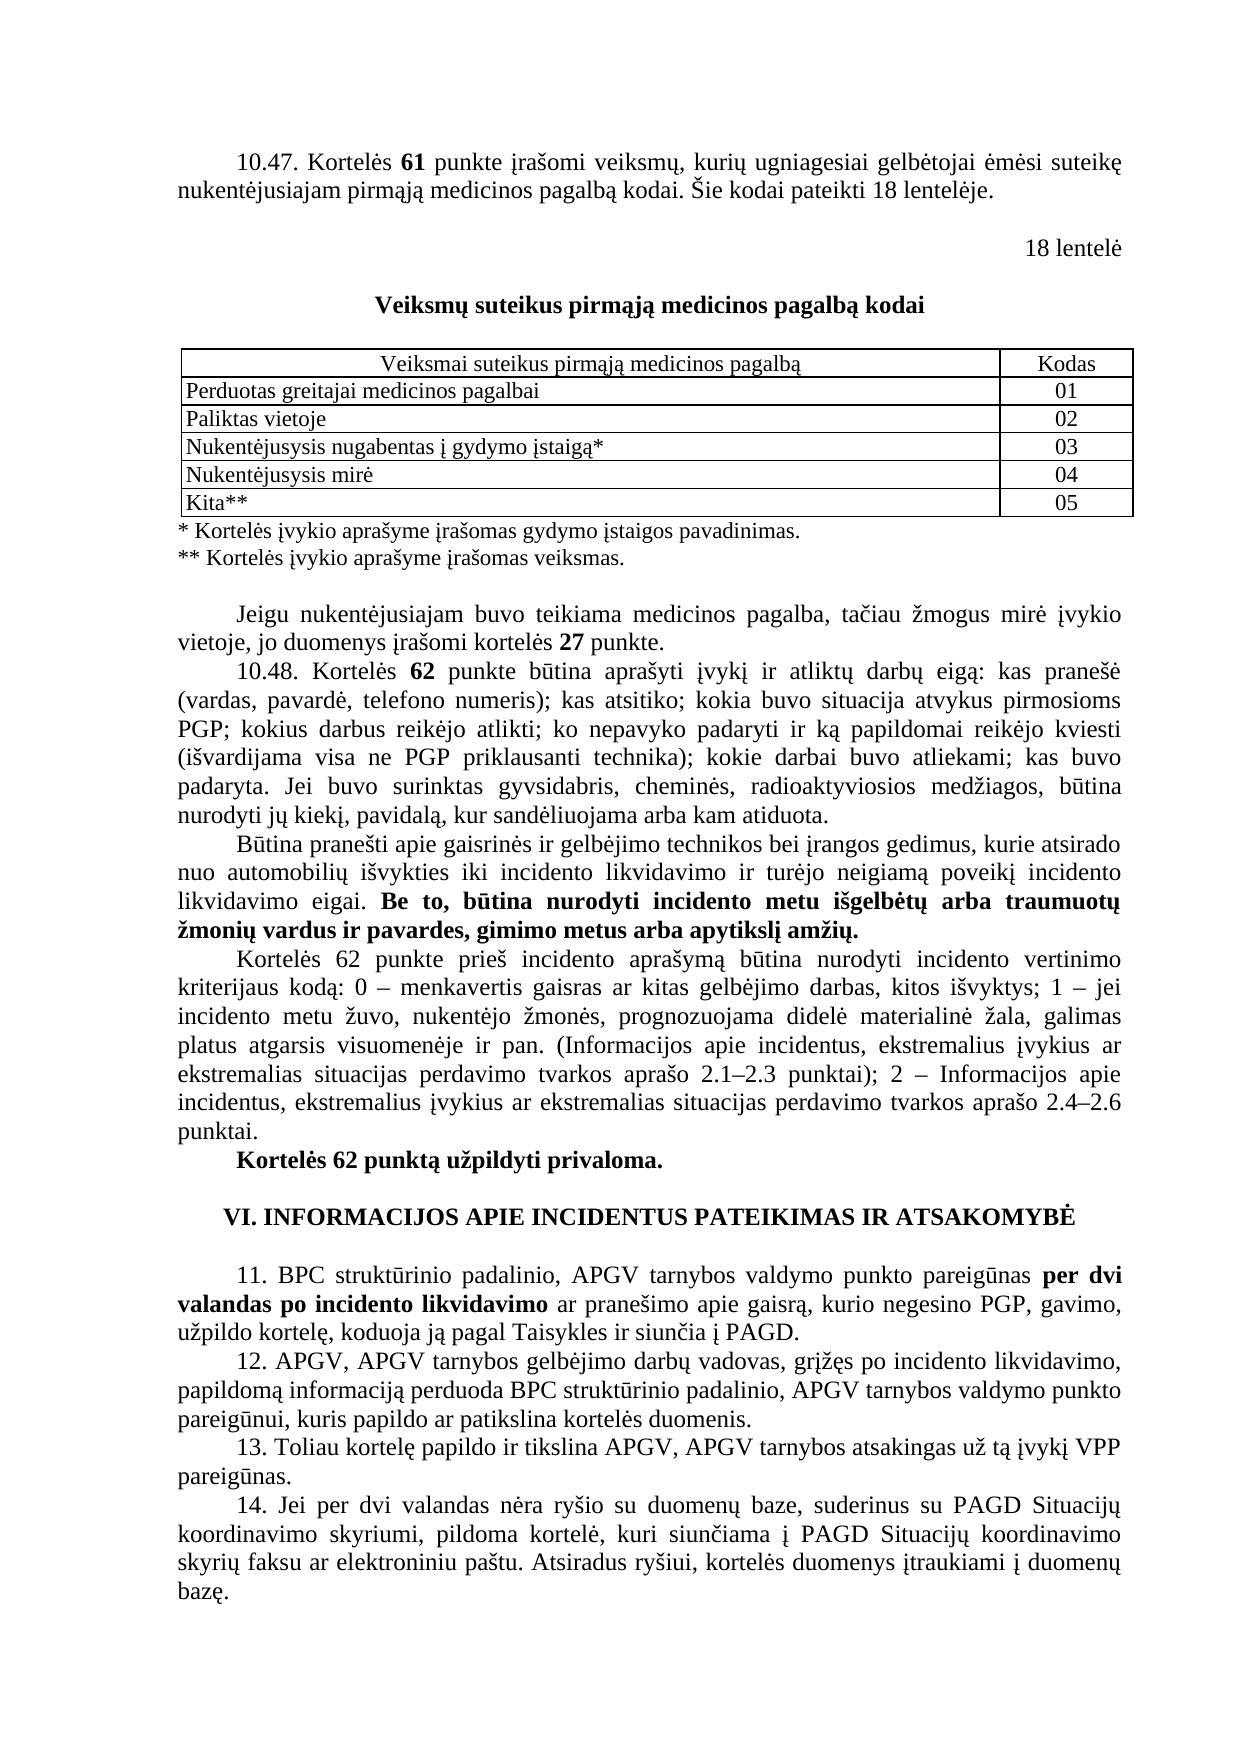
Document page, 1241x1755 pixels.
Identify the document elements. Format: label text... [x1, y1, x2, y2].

text 13. Toliau kortelę papildo ir tikslina APGV, APGV tarnybos atsakingas už tą įvykį VPP pareigūnas. [177, 1432, 1122, 1490]
text Kortelės 62 punktą užpildyti privaloma. [177, 1145, 1122, 1174]
table_cell 02 [1001, 406, 1132, 432]
table_cell Nukentėjusysis nugabentas į gydymo įstaigą* [182, 433, 999, 460]
table_cell 03 [1001, 433, 1132, 460]
table_cell Paliktas vietoje [182, 406, 999, 432]
text Būtina pranešti apie gaisrinės ir gelbėjimo technikos bei įrangos gedimus, kurie atsirado nuo automobilių išvykties iki incidento likvidavimo ir turėjo neigiamą poveikį incidento likvidavimo eigai. Be to, būtina nurodyti incidento metu išgelbėtų arba traumuotų žmonių vardus ir pavardes, gimimo metus arba apytikslį amžių. [177, 829, 1122, 944]
text 14. Jei per dvi valandas nėra ryšio su duomenų baze, suderinus su PAGD Situacijų koordinavimo skyriumi, pildoma kortelė, kuri siunčiama į PAGD Situacijų koordinavimo skyrių faksu ar elektroniniu paštu. Atsiradus ryšiui, kortelės duomenys įtraukiami į duomenų bazę. [177, 1490, 1122, 1605]
table_cell 04 [1001, 461, 1132, 488]
text Jeigu nukentėjusiajam buvo teikiama medicinos pagalba, tačiau žmogus mirė įvykio vietoje, jo duomenys įrašomi kortelės 27 punkte. [177, 599, 1122, 656]
table_cell Nukentėjusysis mirė [182, 461, 999, 488]
text VI. INFORMACIJOS APIE INCIDENTUS PATEIKIMAS IR ATSAKOMYBĖ [177, 1202, 1122, 1231]
text Veiksmų suteikus pirmąją medicinos pagalbą kodai [177, 291, 1122, 319]
table_cell Kita** [182, 489, 999, 516]
text 10.47. Kortelės 61 punkte įrašomi veiksmų, kurių ugniagesiai gelbėtojai ėmėsi suteikę nukentėjusiajam pirmąją medicinos pagalbą kodai. Šie kodai pateikti 18 lentelėje. [177, 147, 1122, 204]
table_cell Perduotas greitajai medicinos pagalbai [182, 378, 999, 404]
text Kortelės 62 punkte prieš incidento aprašymą būtina nurodyti incidento vertinimo kriterijaus kodą: 0 – menkavertis gaisras ar kitas gelbėjimo darbas, kitos išvyktys; 1 – jei incidento metu žuvo, nukentėjo žmonės, prognozuojama didelė materialinė žala, galimas platus atgarsis visuomenėje ir pan. (Informacijos apie incidentus, ekstremalius įvykius ar ekstremalias situacijas perdavimo tvarkos aprašo 2.1–2.3 punktai); 2 – Informacijos apie incidentus, ekstremalius įvykius ar ekstremalias situacijas perdavimo tvarkos aprašo 2.4–2.6 punktai. [177, 944, 1122, 1145]
text ** Kortelės įvykio aprašyme įrašomas veiksmas. [177, 543, 1122, 570]
text * Kortelės įvykio aprašyme įrašomas gydymo įstaigos pavadinimas. [177, 517, 1122, 543]
table_cell 05 [1001, 489, 1132, 516]
table_header Veiksmai suteikus pirmąją medicinos pagalbą [182, 350, 999, 376]
table_header Kodas [1001, 350, 1132, 376]
text 12. APGV, APGV tarnybos gelbėjimo darbų vadovas, grįžęs po incidento likvidavimo, papildomą informaciją perduoda BPC struktūrinio padalinio, APGV tarnybos valdymo punkto pareigūnui, kuris papildo ar patikslina kortelės duomenis. [177, 1346, 1122, 1432]
text 11. BPC struktūrinio padalinio, APGV tarnybos valdymo punkto pareigūnas per dvi valandas po incidento likvidavimo ar pranešimo apie gaisrą, kurio negesino PGP, gavimo, užpildo kortelę, koduoja ją pagal Taisykles ir siunčia į PAGD. [177, 1260, 1122, 1346]
table_cell 01 [1001, 378, 1132, 404]
text 18 lentelė [177, 233, 1122, 262]
text 10.48. Kortelės 62 punkte būtina aprašyti įvykį ir atliktų darbų eigą: kas pranešė (vardas, pavardė, telefono numeris); kas atsitiko; kokia buvo situacija atvykus pirmosioms PGP; kokius darbus reikėjo atlikti; ko nepavyko padaryti ir ką papildomai reikėjo kviesti (išvardijama visa ne PGP priklausanti technika); kokie darbai buvo atliekami; kas buvo padaryta. Jei buvo surinktas gyvsidabris, cheminės, radioaktyviosios medžiagos, būtina nurodyti jų kiekį, pavidalą, kur sandėliuojama arba kam atiduota. [177, 656, 1122, 829]
